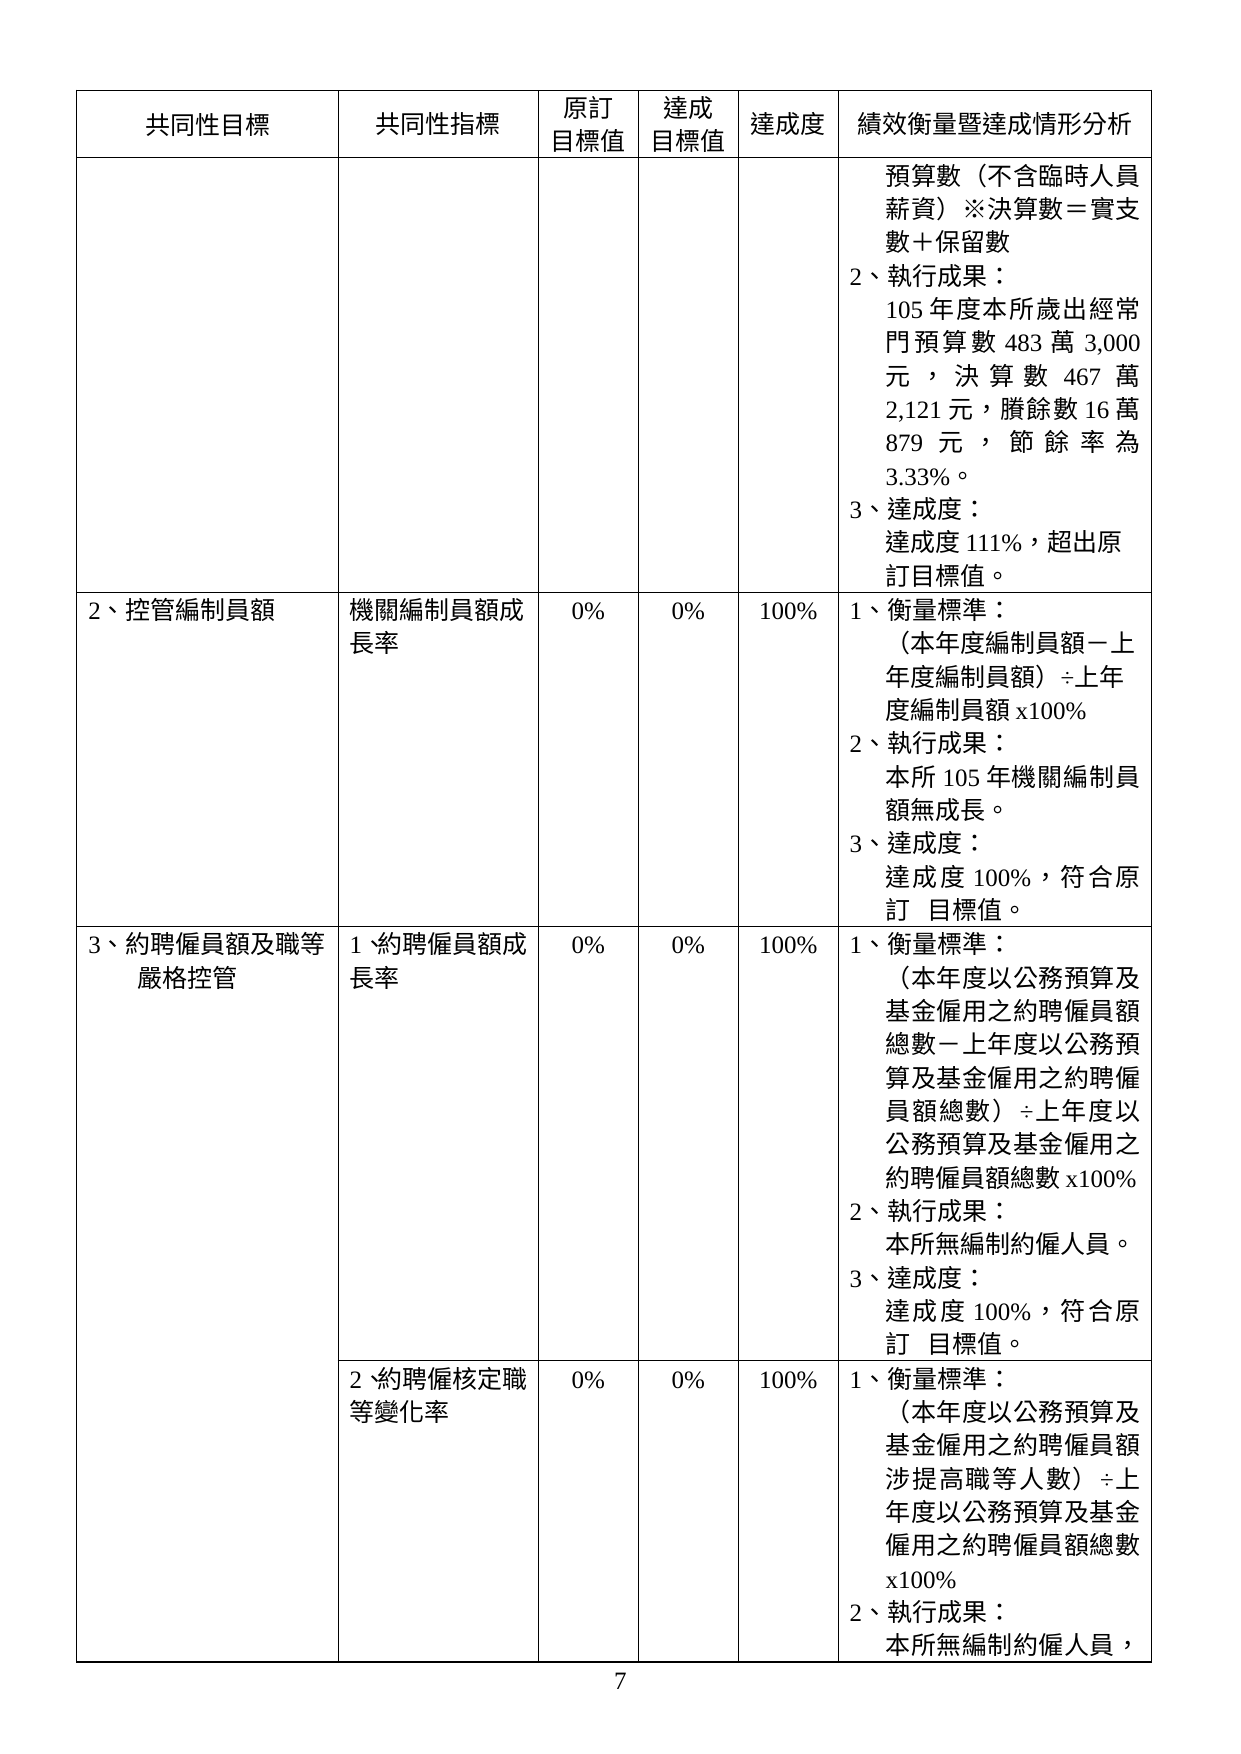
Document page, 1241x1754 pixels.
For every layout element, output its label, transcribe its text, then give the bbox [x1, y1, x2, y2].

table_cell 控管編制員額 [77, 593, 338, 926]
table_cell 預算數（不含臨時人員薪資）※決算數＝實支數＋保留數 2、執行成果： 105年度本所歲出經常門預算數483萬3,000元，決算數467萬2,121元，賸餘數16萬879元，節餘率為3.33%。 3、達成度： 達成度111%，超出原 訂目標值。 [839, 158, 1151, 592]
table_cell 2、約聘僱核定職等變化率 [339, 1361, 538, 1661]
table_cell 100% [739, 593, 838, 926]
table_cell [739, 158, 838, 592]
table_cell 100% [739, 1361, 838, 1661]
table_cell 0% [539, 927, 638, 1360]
table_header 原訂 目標值 [539, 91, 638, 157]
table_cell [539, 158, 638, 592]
table_header 達成度 [739, 91, 838, 157]
table_cell [339, 158, 538, 592]
table_cell 1、衡量標準： （本年度以公務預算及基金僱用之約聘僱員額總數－上年度以公務預算及基金僱用之約聘僱員額總數）÷上年度以公務預算及基金僱用之約聘僱員額總數x100% 2、執行成果： 本所無編制約僱人員。 3、達成度： 達成度100%，符合原訂 目標值。 [839, 927, 1151, 1360]
table_header 共同性目標 [77, 91, 338, 157]
table_cell 0% [639, 593, 738, 926]
table_header 績效衡量暨達成情形分析 [839, 91, 1151, 157]
table_cell 機關編制員額成長率 [339, 593, 538, 926]
table_cell 100% [739, 927, 838, 1360]
table_cell 1、衡量標準： （本年度以公務預算及基金僱用之約聘僱員額涉提高職等人數）÷上年度以公務預算及基金僱用之約聘僱員額總數x100% 2、執行成果： 本所無編制約僱人員， [839, 1361, 1151, 1661]
table_cell 1、衡量標準： （本年度編制員額－上年度編制員額）÷上年度編制員額x100% 2、執行成果： 本所105年機關編制員 額無成長。 3、達成度： 達成度100%，符合原訂 目標值。 [839, 593, 1151, 926]
table_cell 0% [639, 1361, 738, 1661]
table_cell 約聘僱員額及職等嚴格控管 [77, 927, 338, 1661]
table_header 達成 目標值 [639, 91, 738, 157]
table_cell 1、約聘僱員額成長率 [339, 927, 538, 1360]
table_cell 0% [539, 1361, 638, 1661]
table_cell [639, 158, 738, 592]
table_header 共同性指標 [339, 91, 538, 157]
table_cell 0% [639, 927, 738, 1360]
table_cell 0% [539, 593, 638, 926]
table_cell [77, 158, 338, 592]
